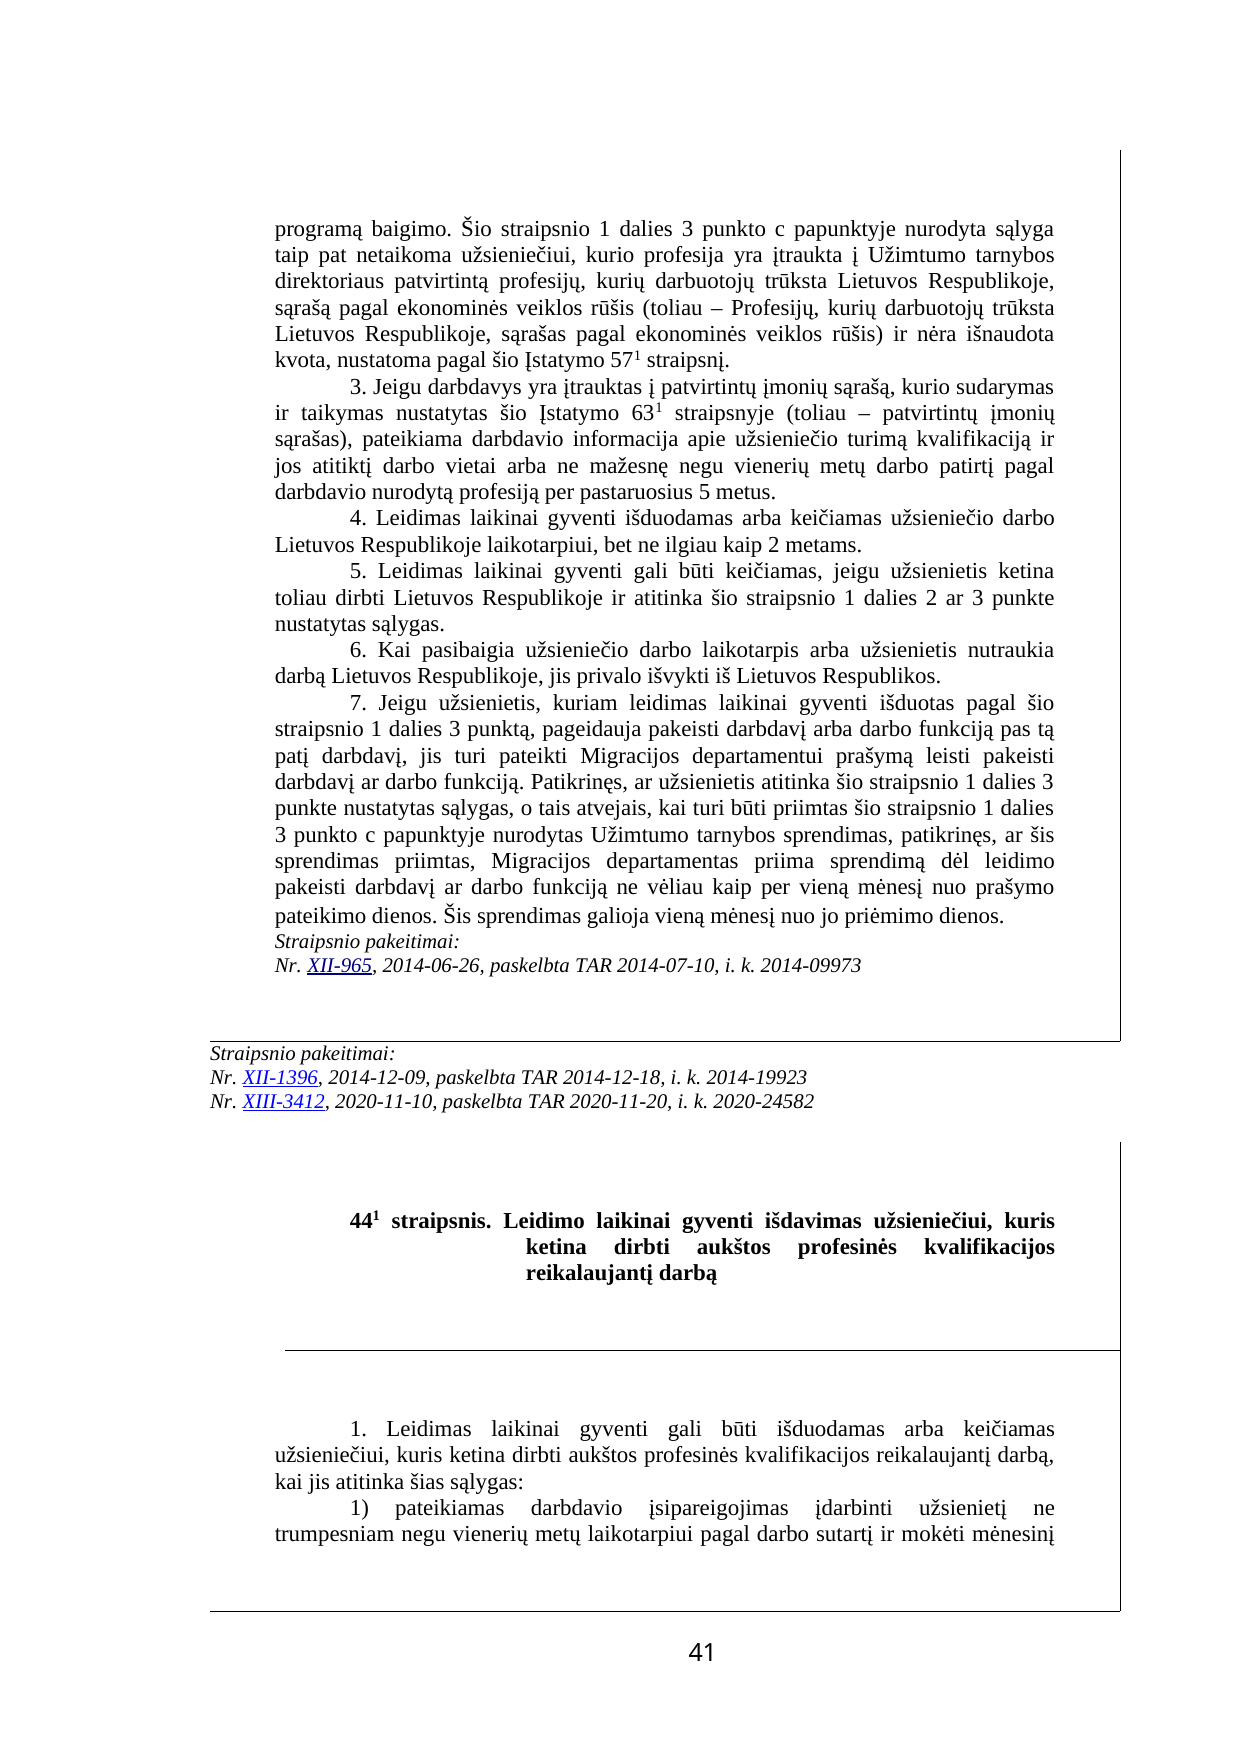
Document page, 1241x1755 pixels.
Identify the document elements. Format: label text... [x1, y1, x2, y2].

text Straipsnio pakeitimai: [210, 1041, 1120, 1065]
text Straipsnio pakeitimai: [210, 928, 1120, 953]
text 1) pateikiamas darbdavio įsipareigojimas įdarbinti užsienietį ne trumpesniam negu vienerių metų laikotarpiui pagal darbo sutartį ir mokėti mėnesinį [210, 1494, 1120, 1611]
text 1. Leidimas laikinai gyventi gali būti išduodamas arba keičiamas užsieniečiui, kuris ketina dirbti aukštos profesinės kvalifikacijos reikalaujantį darbą, kai jis atitinka šias sąlygas: [210, 1350, 1120, 1494]
text 4. Leidimas laikinai gyventi išduodamas arba keičiamas užsieniečio darbo Lietuvos Respublikoje laikotarpiui, bet ne ilgiau kaip 2 metams. [210, 504, 1120, 557]
text 5. Leidimas laikinai gyventi gali būti keičiamas, jeigu užsienietis ketina toliau dirbti Lietuvos Respublikoje ir atitinka šio straipsnio 1 dalies 2 ar 3 punkte nustatytas sąlygas. [210, 557, 1120, 636]
text 7. Jeigu užsienietis, kuriam leidimas laikinai gyventi išduotas pagal šio straipsnio 1 dalies 3 punktą, pageidauja pakeisti darbdavį arba darbo funkciją pas tą patį darbdavį, jis turi pateikti Migracijos departamentui prašymą leisti pakeisti darbdavį ar darbo funkciją. Patikrinęs, ar užsienietis atitinka šio straipsnio 1 dalies 3 punkte nustatytas sąlygas, o tais atvejais, kai turi būti priimtas šio straipsnio 1 dalies 3 punkto c papunktyje nurodytas Užimtumo tarnybos sprendimas, patikrinęs, ar šis sprendimas priimtas, Migracijos departamentas priima sprendimą dėl leidimo pakeisti darbdavį ar darbo funkciją ne vėliau kaip per vieną mėnesį nuo prašymo pateikimo dienos. Šis sprendimas galioja vieną mėnesį nuo jo priėmimo dienos. [210, 689, 1120, 928]
text Nr. XIII-3412, 2020-11-10, paskelbta TAR 2020-11-20, i. k. 2020-24582 [210, 1089, 1120, 1113]
text 6. Kai pasibaigia užsieniečio darbo laikotarpis arba užsienietis nutraukia darbą Lietuvos Respublikoje, jis privalo išvykti iš Lietuvos Respublikos. [210, 636, 1120, 689]
text Nr. XII-965, 2014-06-26, paskelbta TAR 2014-07-10, i. k. 2014-09973 [210, 953, 1120, 1041]
text Nr. XII-1396, 2014-12-09, paskelbta TAR 2014-12-18, i. k. 2014-19923 [210, 1065, 1120, 1089]
text 3. Jeigu darbdavys yra įtrauktas į patvirtintų įmonių sąrašą, kurio sudarymas ir taikymas nustatytas šio Įstatymo 631 straipsnyje (toliau – patvirtintų įmonių sąrašas), pateikiama darbdavio informacija apie užsieniečio turimą kvalifikaciją ir jos atitiktį darbo vietai arba ne mažesnę negu vienerių metų darbo patirtį pagal darbdavio nurodytą profesiją per pastaruosius 5 metus. [210, 373, 1120, 504]
text programą baigimo. Šio straipsnio 1 dalies 3 punkto c papunktyje nurodyta sąlyga taip pat netaikoma užsieniečiui, kurio profesija yra įtraukta į Užimtumo tarnybos direktoriaus patvirtintą profesijų, kurių darbuotojų trūksta Lietuvos Respublikoje, sąrašą pagal ekonominės veiklos rūšis (toliau – Profesijų, kurių darbuotojų trūksta Lietuvos Respublikoje, sąrašas pagal ekonominės veiklos rūšis) ir nėra išnaudota kvota, nustatoma pagal šio Įstatymo 571 straipsnį. [210, 150, 1120, 373]
text 441 straipsnis. Leidimo laikinai gyventi išdavimas užsieniečiui, kuris ketina dirbti aukštos profesinės kvalifikacijos reikalaujantį darbą [285, 1142, 1120, 1350]
